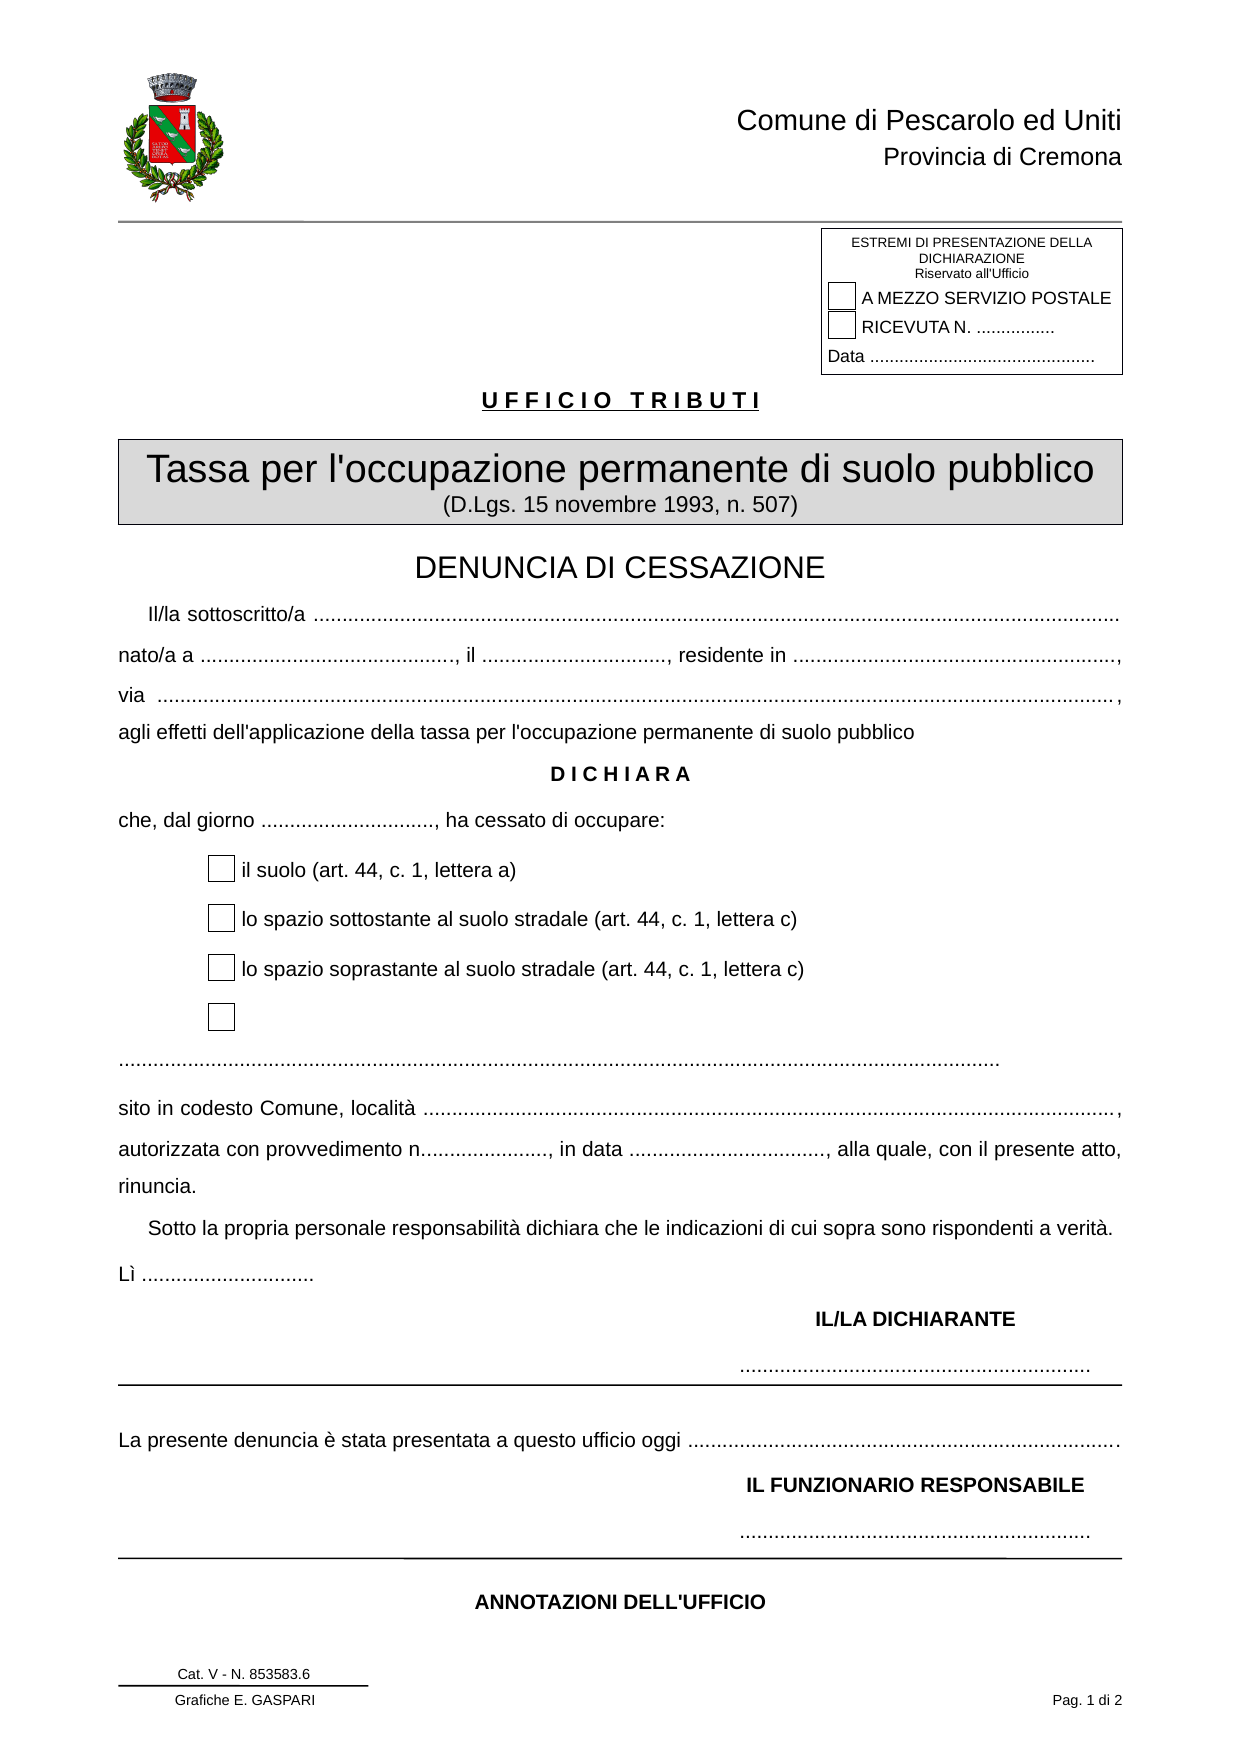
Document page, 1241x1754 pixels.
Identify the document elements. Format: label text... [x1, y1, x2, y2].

subtitle U F F I C I O T R I B U T I [118, 387, 1122, 413]
text ............................................................. [709, 1515, 1122, 1544]
text lo spazio soprastante al suolo stradale (art. 44, c. 1, lettera c) [118, 953, 1122, 981]
text ......................................................................................................................................................... [118, 1002, 1122, 1071]
text lo spazio sottostante al suolo stradale (art. 44, c. 1, lettera c) [118, 903, 1122, 932]
subtitle ANNOTAZIONI DELL'UFFICIO [118, 1590, 1122, 1614]
table_header ESTREMI DI PRESENTAZIONE DELLA DICHIARAZIONE Riservato all'Ufficio A MEZZO SERVIZIO POSTALE RICEVUTA N. ................ Data .............................................. [822, 229, 1122, 374]
picture [122, 73, 224, 204]
text il suolo (art. 44, c. 1, lettera a) [118, 854, 1122, 883]
text Sotto la propria personale responsabilità dichiara che le indicazioni di cui sopra sono rispondenti a verità. [118, 1216, 1122, 1240]
text sito in codesto Comune, località ........................................................................................................................, autorizzata con provvedimento n......................, in data .................................., alla quale, con il presente atto, rinuncia. [118, 1092, 1122, 1197]
table_header [118, 228, 821, 374]
text IL/LA DICHIARANTE [709, 1307, 1122, 1331]
text ............................................................. [709, 1349, 1122, 1378]
subtitle IL FUNZIONARIO RESPONSABILE [709, 1473, 1122, 1497]
table_header Tassa per l'occupazione permanente di suolo pubblico (D.Lgs. 15 novembre 1993, n. 507) [119, 440, 1122, 523]
subtitle DENUNCIA DI CESSAZIONE [118, 549, 1122, 585]
text che, dal giorno .............................., ha cessato di occupare: [118, 804, 1122, 833]
text Comune di Pescarolo ed Uniti [224, 103, 1122, 137]
text Lì .............................. [118, 1258, 1122, 1287]
text La presente denuncia è stata presentata a questo ufficio oggi ........................................................................... [118, 1424, 1122, 1453]
text Provincia di Cremona [224, 142, 1122, 171]
text Il/la sottoscritto/a ............................................................................................................................................ nato/a a ............................................, il ................................, residente in ........................................................, via ......................................................................................................................................................................, agli effetti dell'applicazione della tassa per l'occupazione permanente di suolo pubblico [118, 598, 1122, 744]
subtitle D I C H I A R A [118, 762, 1122, 786]
